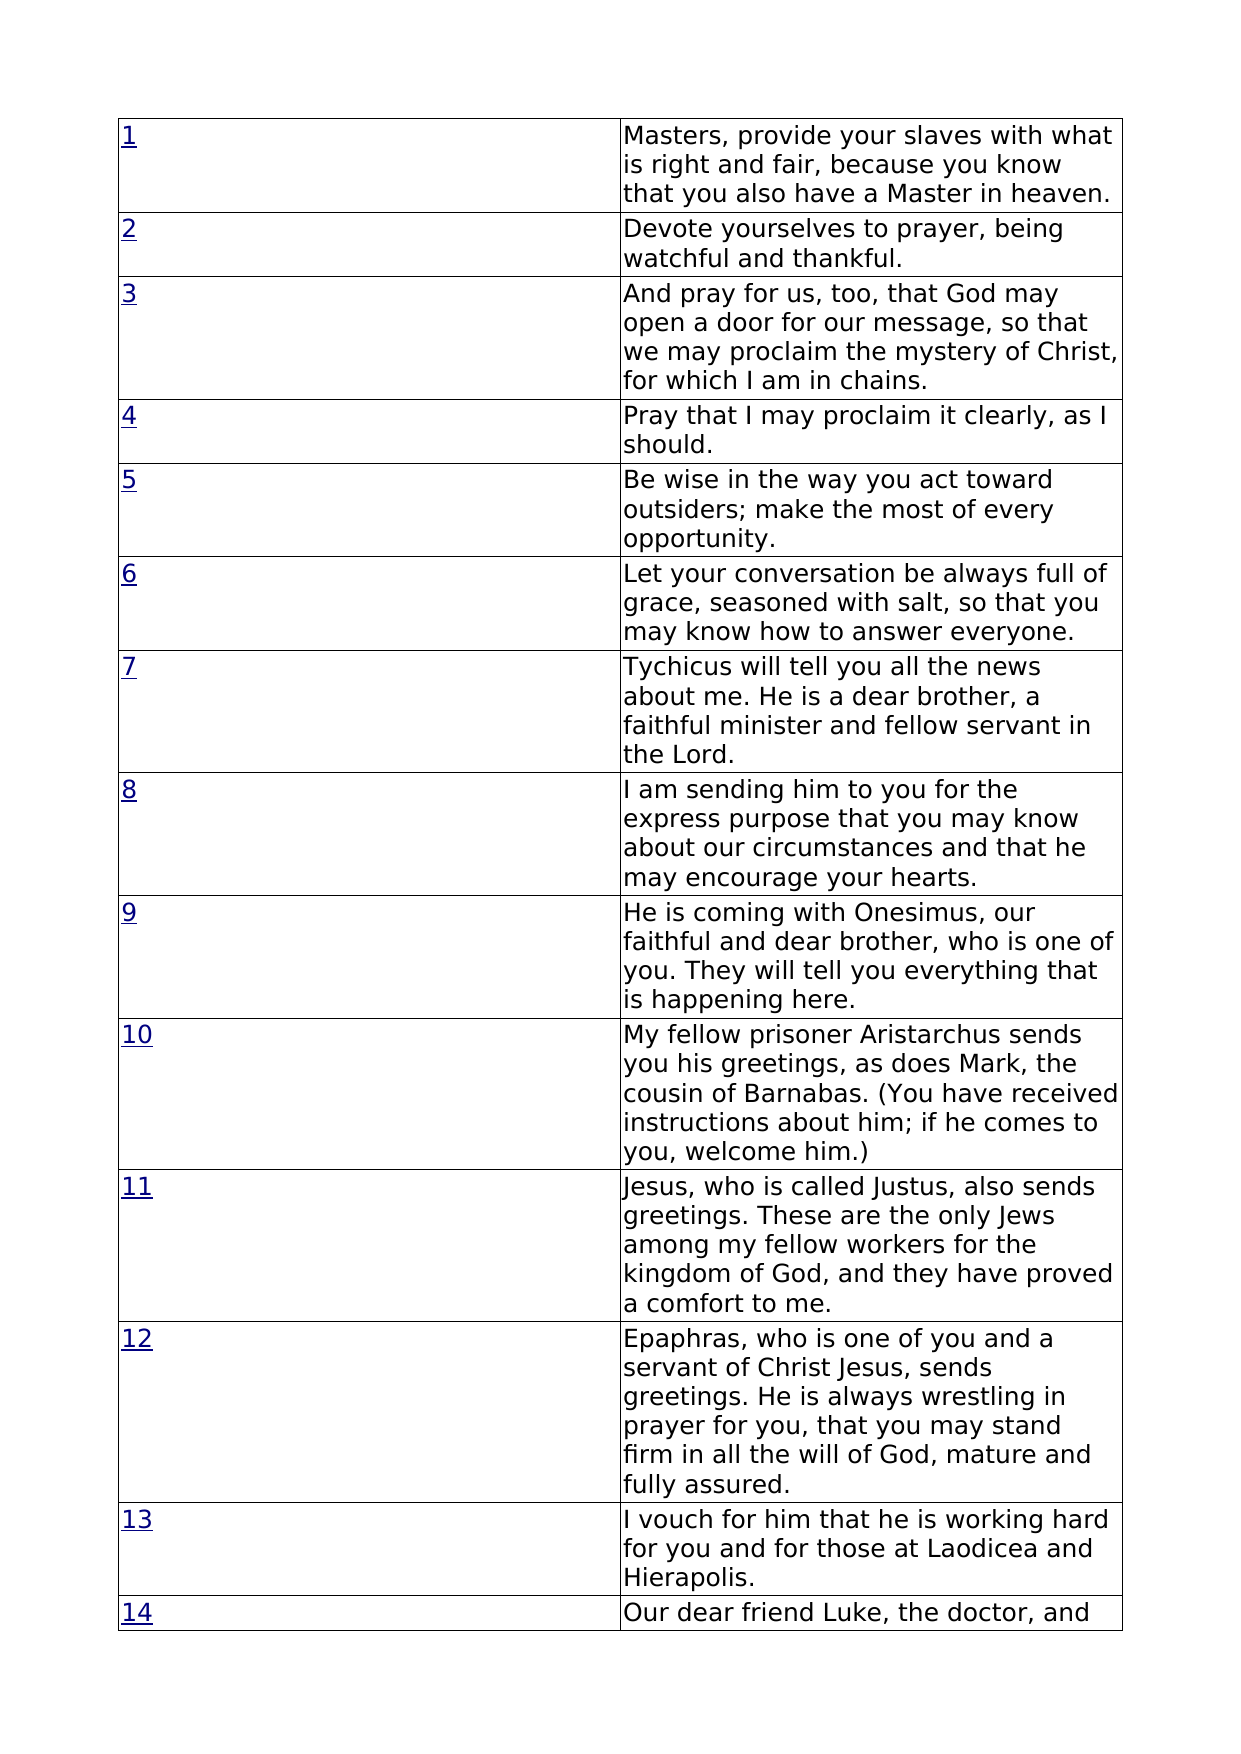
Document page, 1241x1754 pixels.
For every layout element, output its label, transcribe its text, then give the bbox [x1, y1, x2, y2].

table_cell 7 [119, 651, 620, 772]
table_cell I vouch for him that he is working hard for you and for those at Laodicea and Hierapolis. [621, 1503, 1122, 1595]
table_cell 9 [119, 896, 620, 1017]
table_cell Let your conversation be always full of grace, seasoned with salt, so that you may know how to answer everyone. [621, 557, 1122, 649]
table_cell Devote yourselves to prayer, being watchful and thankful. [621, 213, 1122, 276]
table_cell 13 [119, 1503, 620, 1595]
table_cell Pray that I may proclaim it clearly, as I should. [621, 400, 1122, 463]
table_cell He is coming with Onesimus, our faithful and dear brother, who is one of you. They will tell you everything that is happening here. [621, 896, 1122, 1017]
table_cell 8 [119, 773, 620, 895]
table_cell 14 [119, 1596, 620, 1630]
table_cell Epaphras, who is one of you and a servant of Christ Jesus, sends greetings. He is always wrestling in prayer for you, that you may stand firm in all the will of God, mature and fully assured. [621, 1322, 1122, 1502]
table_cell 3 [119, 277, 620, 398]
table_cell 5 [119, 464, 620, 556]
table_cell Be wise in the way you act toward outsiders; make the most of every opportunity. [621, 464, 1122, 556]
table_header 1 [119, 119, 620, 212]
table_cell Tychicus will tell you all the news about me. He is a dear brother, a faithful minister and fellow servant in the Lord. [621, 651, 1122, 772]
table_cell I am sending him to you for the express purpose that you may know about our circumstances and that he may encourage your hearts. [621, 773, 1122, 895]
table_cell 12 [119, 1322, 620, 1502]
table_cell My fellow prisoner Aristarchus sends you his greetings, as does Mark, the cousin of Barnabas. (You have received instructions about him; if he comes to you, welcome him.) [621, 1019, 1122, 1169]
table_cell Our dear friend Luke, the doctor, and [621, 1596, 1122, 1630]
table_cell 10 [119, 1019, 620, 1169]
table_cell 4 [119, 400, 620, 463]
table_header Masters, provide your slaves with what is right and fair, because you know that you also have a Master in heaven. [621, 119, 1122, 212]
table_cell Jesus, who is called Justus, also sends greetings. These are the only Jews among my fellow workers for the kingdom of God, and they have proved a comfort to me. [621, 1170, 1122, 1321]
table_cell 11 [119, 1170, 620, 1321]
table_cell 2 [119, 213, 620, 276]
table_cell And pray for us, too, that God may open a door for our message, so that we may proclaim the mystery of Christ, for which I am in chains. [621, 277, 1122, 398]
table_cell 6 [119, 557, 620, 649]
